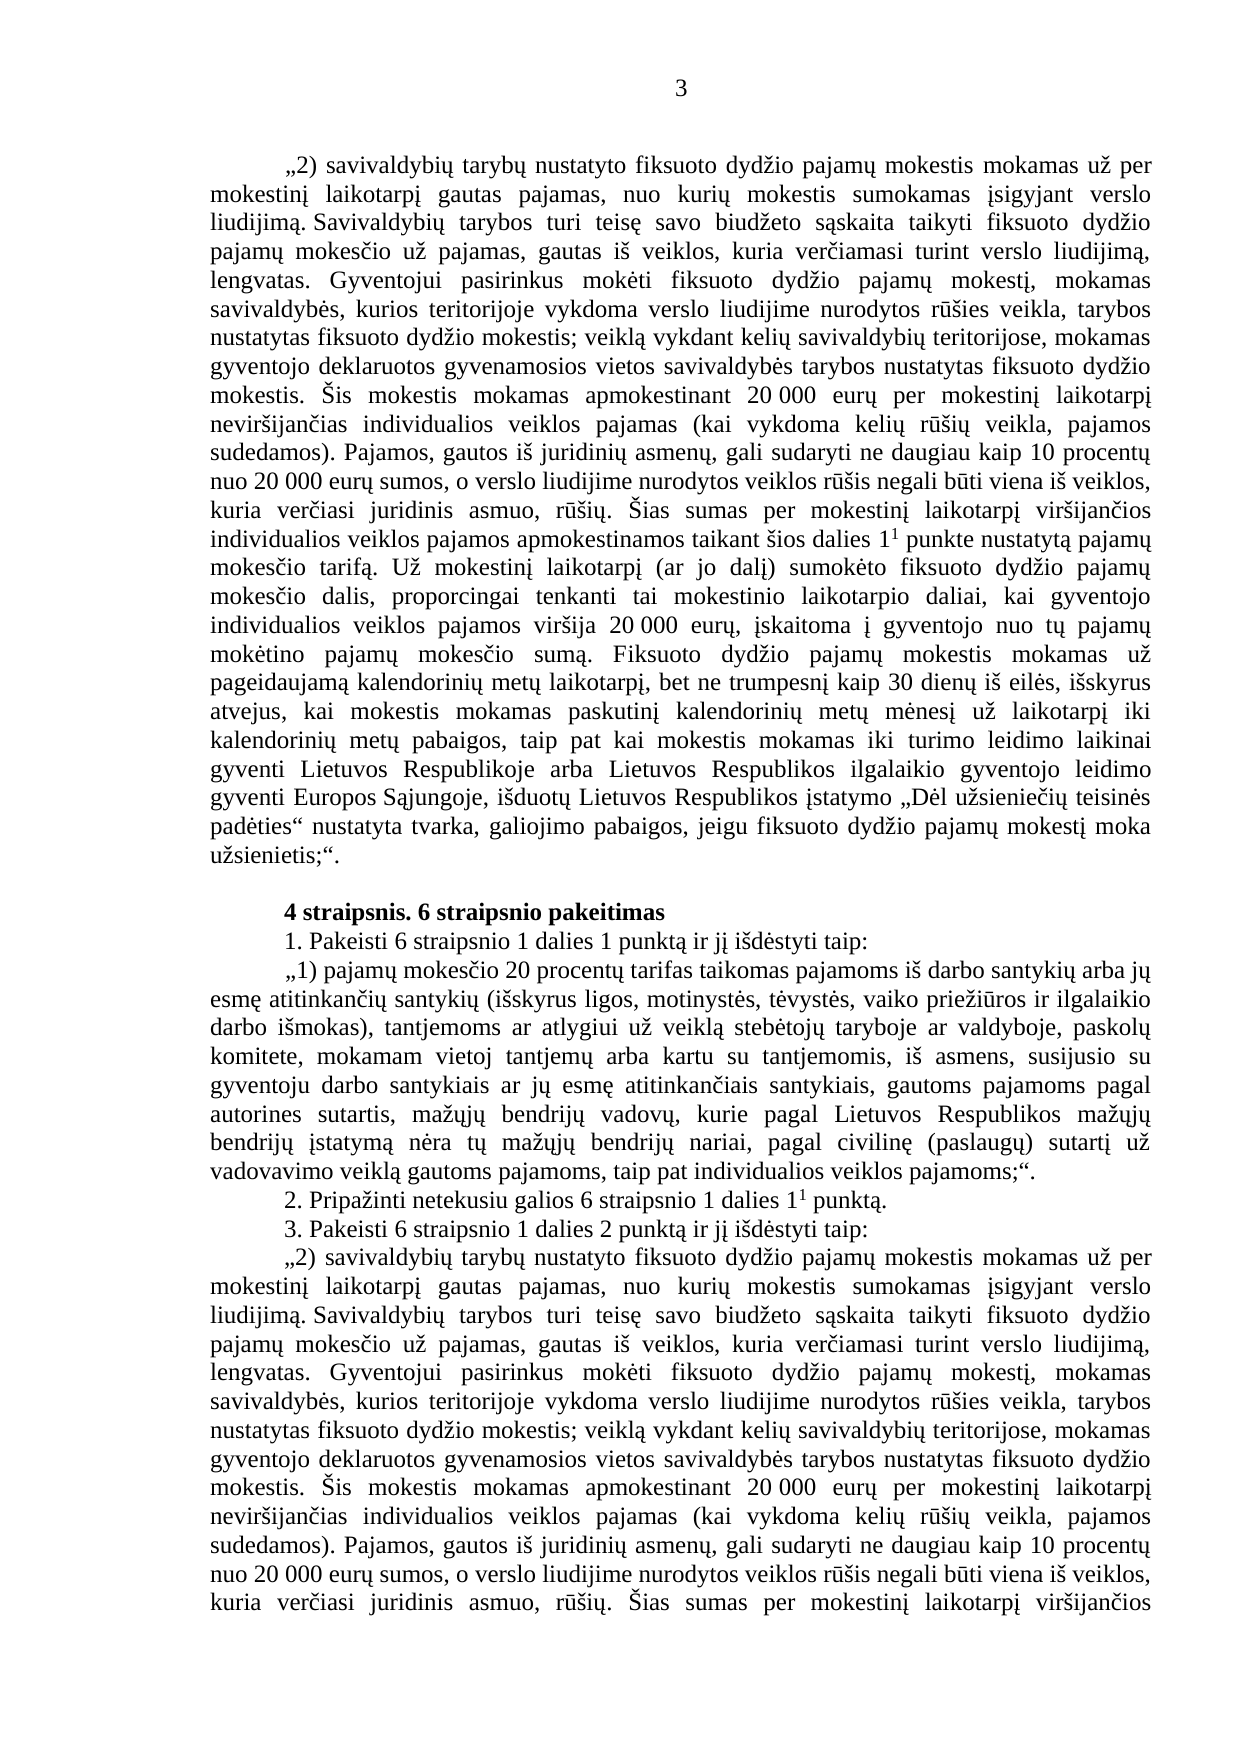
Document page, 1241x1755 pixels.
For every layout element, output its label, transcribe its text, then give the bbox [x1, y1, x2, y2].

text 3. Pakeisti 6 straipsnio 1 dalies 2 punktą ir jį išdėstyti taip: [284, 1214, 1152, 1242]
text „2) savivaldybių tarybų nustatyto fiksuoto dydžio pajamų mokestis mokamas už per mokestinį laikotarpį gautas pajamas, nuo kurių mokestis sumokamas įsigyjant verslo liudijimą. Savivaldybių tarybos turi teisę savo biudžeto sąskaita taikyti fiksuoto dydžio pajamų mokesčio už pajamas, gautas iš veiklos, kuria verčiamasi turint verslo liudijimą, lengvatas. Gyventojui pasirinkus mokėti fiksuoto dydžio pajamų mokestį, mokamas savivaldybės, kurios teritorijoje vykdoma verslo liudijime nurodytos rūšies veikla, tarybos nustatytas fiksuoto dydžio mokestis; veiklą vykdant kelių savivaldybių teritorijose, mokamas gyventojo deklaruotos gyvenamosios vietos savivaldybės tarybos nustatytas fiksuoto dydžio mokestis. Šis mokestis mokamas apmokestinant 20 000 eurų per mokestinį laikotarpį neviršijančias individualios veiklos pajamas (kai vykdoma kelių rūšių veikla, pajamos sudedamos). Pajamos, gautos iš juridinių asmenų, gali sudaryti ne daugiau kaip 10 procentų nuo 20 000 eurų sumos, o verslo liudijime nurodytos veiklos rūšis negali būti viena iš veiklos, kuria verčiasi juridinis asmuo, rūšių. Šias sumas per mokestinį laikotarpį viršijančios [210, 1242, 1152, 1616]
text 2. Pripažinti netekusiu galios 6 straipsnio 1 dalies 11 punktą. [284, 1185, 1152, 1214]
text 1. Pakeisti 6 straipsnio 1 dalies 1 punktą ir jį išdėstyti taip: [210, 926, 1152, 955]
text 4 straipsnis. 6 straipsnio pakeitimas [210, 897, 1152, 926]
text „1) pajamų mokesčio 20 procentų tarifas taikomas pajamoms iš darbo santykių arba jų esmę atitinkančių santykių (išskyrus ligos, motinystės, tėvystės, vaiko priežiūros ir ilgalaikio darbo išmokas), tantjemoms ar atlygiui už veiklą stebėtojų taryboje ar valdyboje, paskolų komitete, mokamam vietoj tantjemų arba kartu su tantjemomis, iš asmens, susijusio su gyventoju darbo santykiais ar jų esmę atitinkančiais santykiais, gautoms pajamoms pagal autorines sutartis, mažųjų bendrijų vadovų, kurie pagal Lietuvos Respublikos mažųjų bendrijų įstatymą nėra tų mažųjų bendrijų nariai, pagal civilinę (paslaugų) sutartį už vadovavimo veiklą gautoms pajamoms, taip pat individualios veiklos pajamoms;“. [210, 955, 1152, 1185]
text „2) savivaldybių tarybų nustatyto fiksuoto dydžio pajamų mokestis mokamas už per mokestinį laikotarpį gautas pajamas, nuo kurių mokestis sumokamas įsigyjant verslo liudijimą. Savivaldybių tarybos turi teisę savo biudžeto sąskaita taikyti fiksuoto dydžio pajamų mokesčio už pajamas, gautas iš veiklos, kuria verčiamasi turint verslo liudijimą, lengvatas. Gyventojui pasirinkus mokėti fiksuoto dydžio pajamų mokestį, mokamas savivaldybės, kurios teritorijoje vykdoma verslo liudijime nurodytos rūšies veikla, tarybos nustatytas fiksuoto dydžio mokestis; veiklą vykdant kelių savivaldybių teritorijose, mokamas gyventojo deklaruotos gyvenamosios vietos savivaldybės tarybos nustatytas fiksuoto dydžio mokestis. Šis mokestis mokamas apmokestinant 20 000 eurų per mokestinį laikotarpį neviršijančias individualios veiklos pajamas (kai vykdoma kelių rūšių veikla, pajamos sudedamos). Pajamos, gautos iš juridinių asmenų, gali sudaryti ne daugiau kaip 10 procentų nuo 20 000 eurų sumos, o verslo liudijime nurodytos veiklos rūšis negali būti viena iš veiklos, kuria verčiasi juridinis asmuo, rūšių. Šias sumas per mokestinį laikotarpį viršijančios individualios veiklos pajamos apmokestinamos taikant šios dalies 11 punkte nustatytą pajamų mokesčio tarifą. Už mokestinį laikotarpį (ar jo dalį) sumokėto fiksuoto dydžio pajamų mokesčio dalis, proporcingai tenkanti tai mokestinio laikotarpio daliai, kai gyventojo individualios veiklos pajamos viršija 20 000 eurų, įskaitoma į gyventojo nuo tų pajamų mokėtino pajamų mokesčio sumą. Fiksuoto dydžio pajamų mokestis mokamas už pageidaujamą kalendorinių metų laikotarpį, bet ne trumpesnį kaip 30 dienų iš eilės, išskyrus atvejus, kai mokestis mokamas paskutinį kalendorinių metų mėnesį už laikotarpį iki kalendorinių metų pabaigos, taip pat kai mokestis mokamas iki turimo leidimo laikinai gyventi Lietuvos Respublikoje arba Lietuvos Respublikos ilgalaikio gyventojo leidimo gyventi Europos Sąjungoje, išduotų Lietuvos Respublikos įstatymo „Dėl užsieniečių teisinės padėties“ nustatyta tvarka, galiojimo pabaigos, jeigu fiksuoto dydžio pajamų mokestį moka užsienietis;“. [210, 150, 1152, 869]
